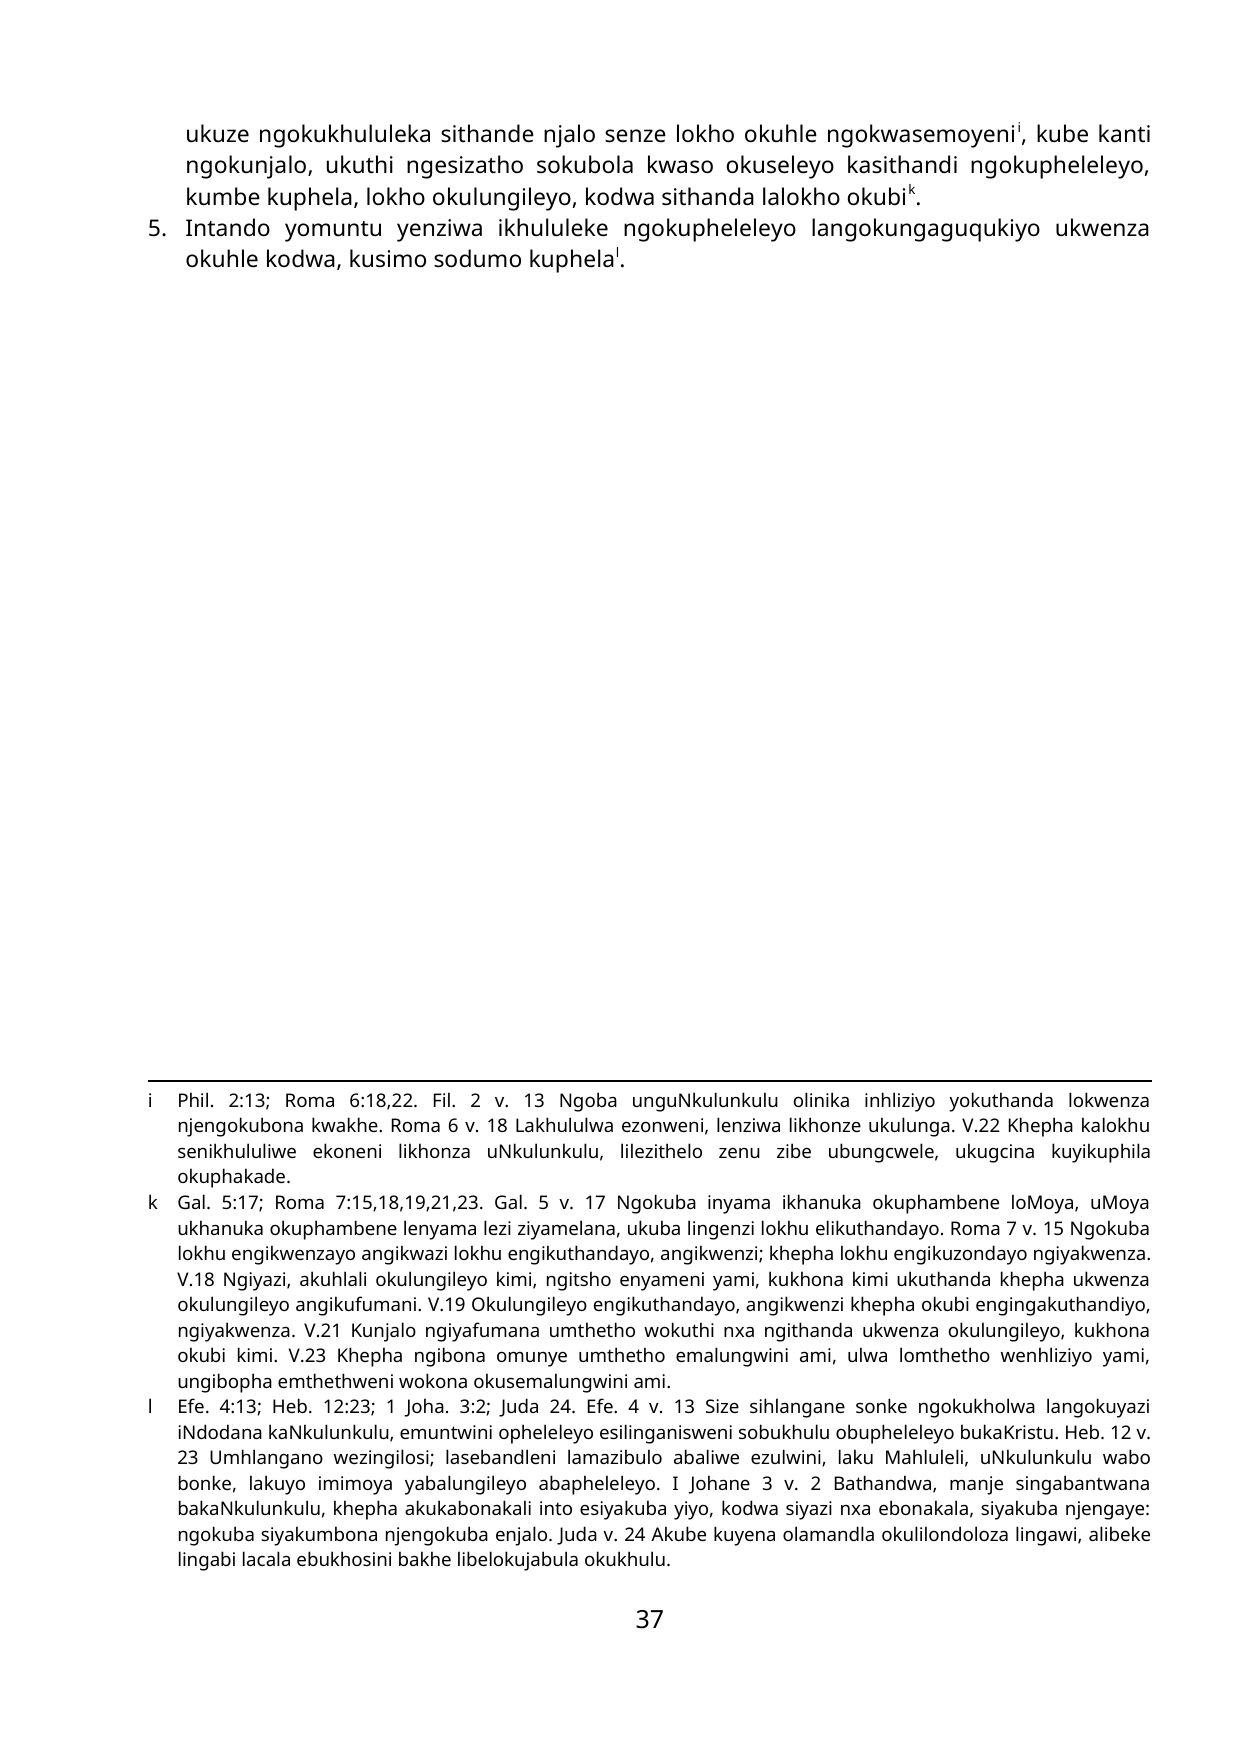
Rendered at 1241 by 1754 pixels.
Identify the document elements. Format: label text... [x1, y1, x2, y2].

list ukuze ngokukhululeka sithande njalo senze lokho okuhle ngokwasemoyeni, kube kanti ngokunjalo, ukuthi ngesizatho sokubola kwaso okuseleyo kasithandi ngokupheleleyo, kumbe kuphela, lokho okulungileyo, kodwa sithanda lalokho okubi. [148, 118, 1152, 212]
list Intando yomuntu yenziwa ikhululeke ngokupheleleyo langokungaguqukiyo ukwenza okuhle kodwa, kusimo sodumo kuphela. [148, 212, 1152, 274]
list Efe. 4:13; Heb. 12:23; 1 Joha. 3:2; Juda 24. Efe. 4 v. 13 Size sihlangane sonke ngokukholwa langokuyazi iNdodana kaNkulunkulu, emuntwini opheleleyo esilinganisweni sobukhulu obupheleleyo bukaKristu. Heb. 12 v. 23 Umhlangano wezingilosi; lasebandleni lamazibulo abaliwe ezulwini, laku Mahluleli, uNkulunkulu wabo bonke, lakuyo imimoya yabalungileyo abapheleleyo. I Johane 3 v. 2 Bathandwa, manje singabantwana bakaNkulunkulu, khepha akukabonakali into esiyakuba yiyo, kodwa siyazi nxa ebonakala, siyakuba njengaye: ngokuba siyakumbona njengokuba enjalo. Juda v. 24 Akube kuyena olamandla okulilondoloza lingawi, alibeke lingabi lacala ebukhosini bakhe libelokujabula okukhulu. [148, 1394, 1152, 1572]
list Gal. 5:17; Roma 7:15,18,19,21,23. Gal. 5 v. 17 Ngokuba inyama ikhanuka okuphambene loMoya, uMoya ukhanuka okuphambene lenyama lezi ziyamelana, ukuba lingenzi lokhu elikuthandayo. Roma 7 v. 15 Ngokuba lokhu engikwenzayo angikwazi lokhu engikuthandayo, angikwenzi; khepha lokhu engikuzondayo ngiyakwenza. V.18 Ngiyazi, akuhlali okulungileyo kimi, ngitsho enyameni yami, kukhona kimi ukuthanda khepha ukwenza okulungileyo angikufumani. V.19 Okulungileyo engikuthandayo, angikwenzi khepha okubi engingakuthandiyo, ngiyakwenza. V.21 Kunjalo ngiyafumana umthetho wokuthi nxa ngithanda ukwenza okulungileyo, kukhona okubi kimi. V.23 Khepha ngibona omunye umthetho emalungwini ami, ulwa lomthetho wenhliziyo yami, ungibopha emthethweni wokona okusemalungwini ami. [148, 1189, 1152, 1394]
list Phil. 2:13; Roma 6:18,22. Fil. 2 v. 13 Ngoba unguNkulunkulu olinika inhliziyo yokuthanda lokwenza njengokubona kwakhe. Roma 6 v. 18 Lakhululwa ezonweni, lenziwa likhonze ukulunga. V.22 Khepha kalokhu senikhululiwe ekoneni likhonza uNkulunkulu, lilezithelo zenu zibe ubungcwele, ukugcina kuyikuphila okuphakade. [148, 1087, 1152, 1189]
